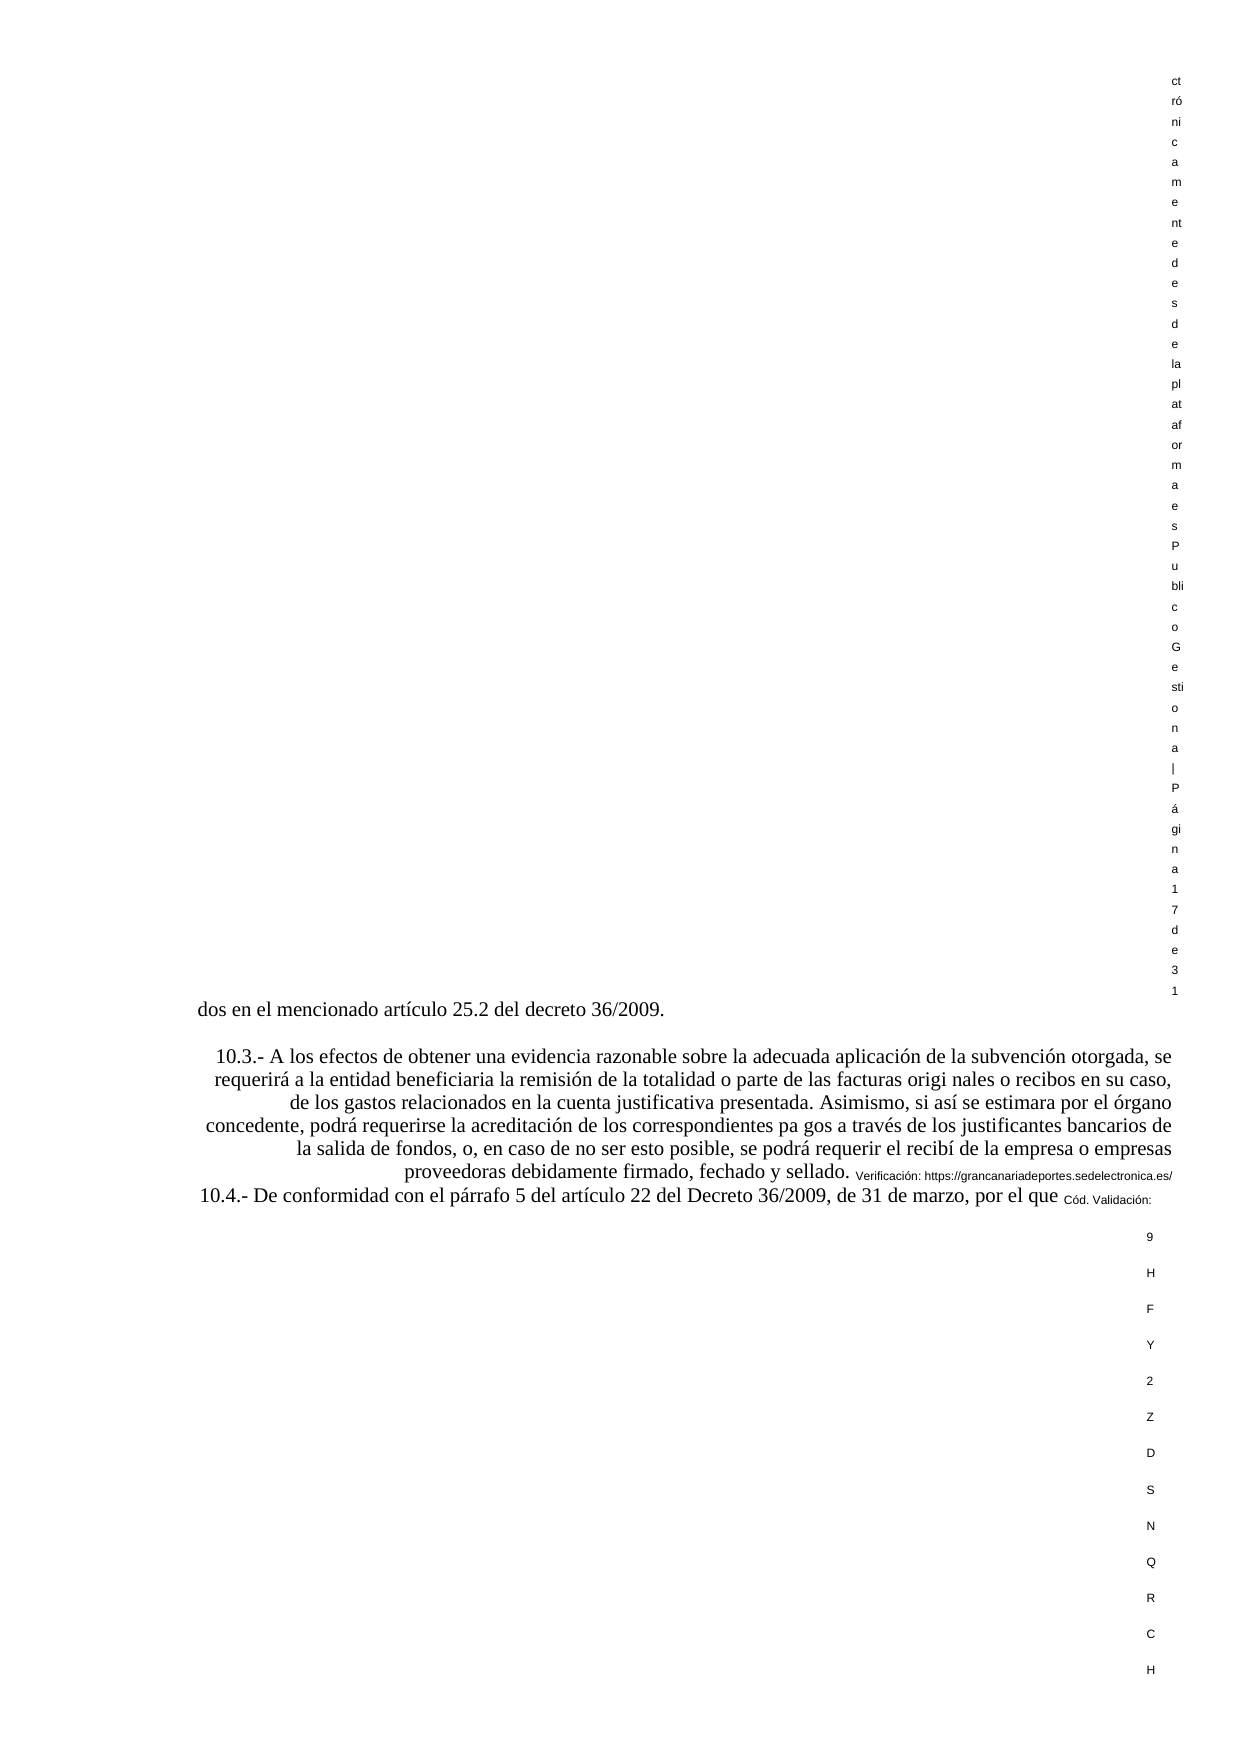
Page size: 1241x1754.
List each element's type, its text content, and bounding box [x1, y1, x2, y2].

text 10.4.- De conformidad con el párrafo 5 del artículo 22 del Decreto 36/2009, de 31 de marzo, por el que Cód. Validación: 9HFY2ZDSNQRCH [199, 1183, 1160, 1677]
text dos en el mencionado artículo 25.2 del decreto 36/2009. [197, 997, 1184, 1021]
text 10.3.- A los efectos de obtener una evidencia razonable sobre la adecuada aplicación de la subvención otorgada, se requerirá a la entidad beneficiaria la remisión de la totalidad o parte de las facturas origi nales o recibos en su caso, de los gastos relacionados en la cuenta justificativa presentada. Asimismo, si así se estimara por el órgano concedente, podrá requerirse la acreditación de los correspondientes pa gos a través de los justificantes bancarios de la salida de fondos, o, en caso de no ser esto posible, se podrá requerir el recibí de la empresa o empresas proveedoras debidamente firmado, fechado y sellado. Verificación: https://grancanariadeportes.sedelectronica.es/ [197, 1046, 1172, 1183]
text ctrónicamente desde la plataforma esPublico Gestiona | Página 17 de 31 [197, 68, 1184, 997]
